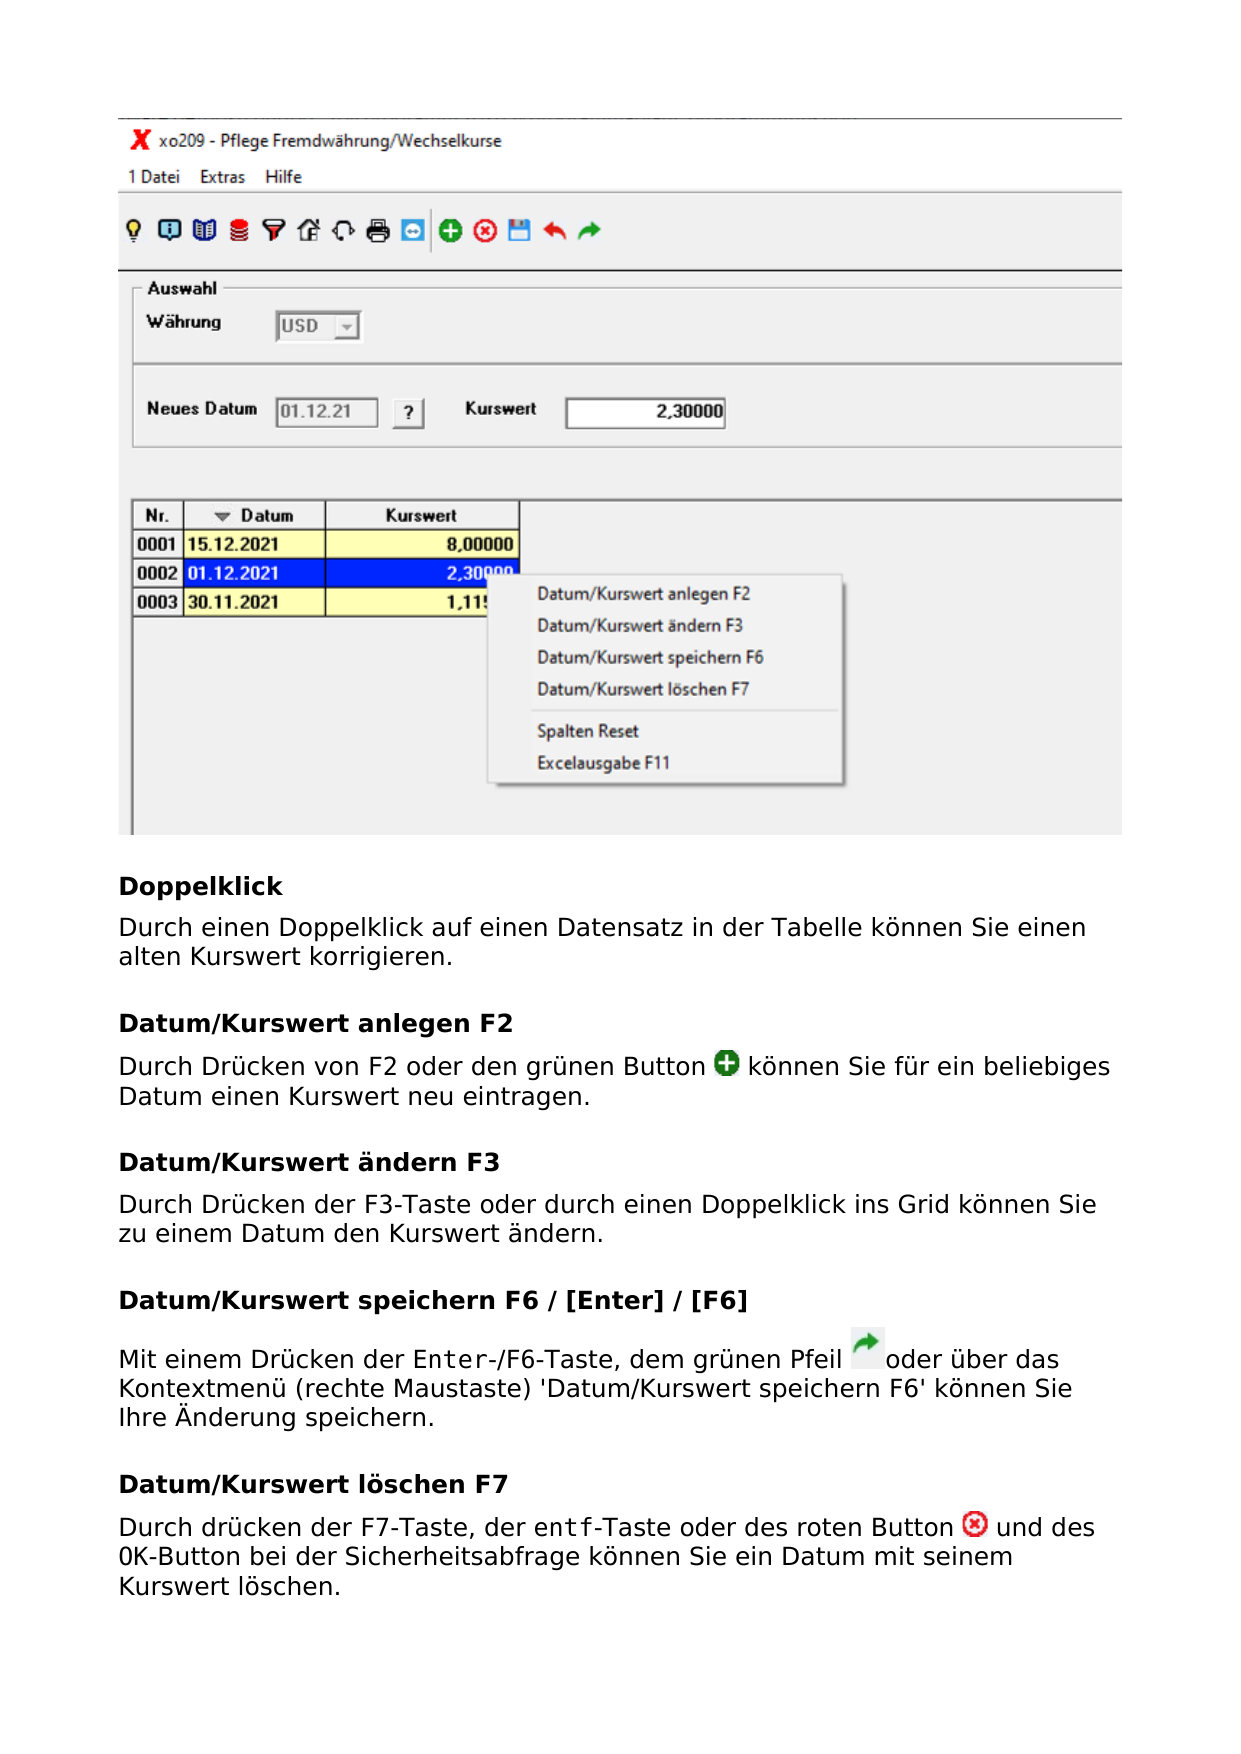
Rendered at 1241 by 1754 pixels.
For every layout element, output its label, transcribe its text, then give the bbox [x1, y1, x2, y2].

subtitle Datum/Kurswert ändern F3 [118, 1148, 1122, 1178]
subtitle Doppelklick [118, 872, 1122, 901]
text Durch einen Doppelklick auf einen Datensatz in der Tabelle können Sie einen alten Kurswert korrigieren. [118, 913, 1122, 972]
subtitle Datum/Kurswert löschen F7 [118, 1470, 1122, 1499]
picture [850, 1327, 886, 1369]
text Durch Drücken der F3-Taste oder durch einen Doppelklick ins Grid können Sie zu einem Datum den Kurswert ändern. [118, 1190, 1122, 1248]
picture [118, 118, 1123, 835]
text Durch Drücken von F2 oder den grünen Button können Sie für ein beliebiges Datum einen Kurswert neu eintragen. [118, 1051, 1122, 1111]
text Mit einem Drücken der Enter-/F6-Taste, dem grünen Pfeil oder über das Kontextmenü (rechte Maustaste) 'Datum/Kurswert speichern F6' können Sie Ihre Änderung speichern. [118, 1328, 1122, 1432]
picture [714, 1050, 740, 1076]
text Durch drücken der F7-Taste, der entf-Taste oder des roten Button und des OK-Button bei der Sicherheitsabfrage können Sie ein Datum mit seinem Kurswert löschen. [118, 1512, 1122, 1601]
subtitle Datum/Kurswert anlegen F2 [118, 1009, 1122, 1038]
subtitle Datum/Kurswert speichern F6 / [Enter] / [F6] [118, 1286, 1122, 1315]
picture [962, 1511, 988, 1537]
